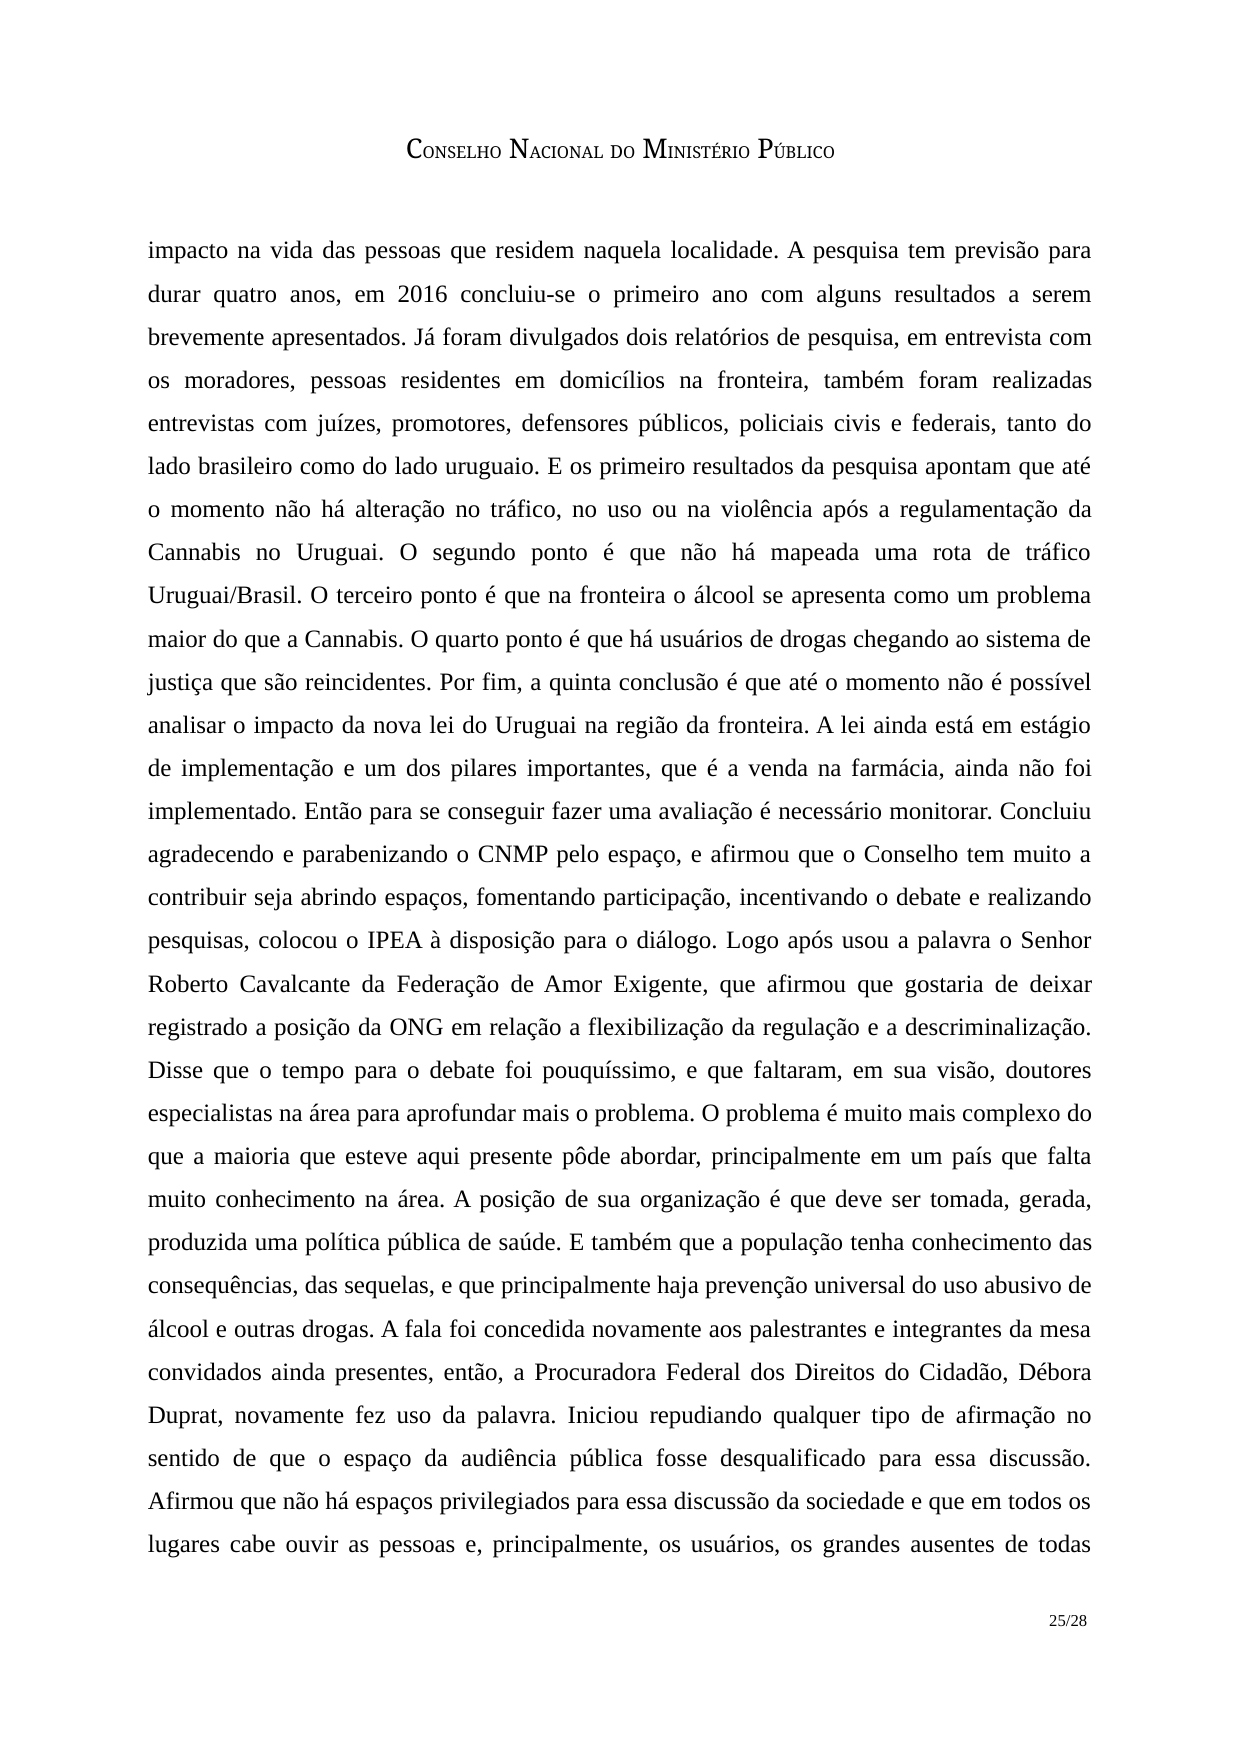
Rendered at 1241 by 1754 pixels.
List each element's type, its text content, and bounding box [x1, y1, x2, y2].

text impacto na vida das pessoas que residem naquela localidade. A pesquisa tem previsão para durar quatro anos, em 2016 concluiu-se o primeiro ano com alguns resultados a serem brevemente apresentados. Já foram divulgados dois relatórios de pesquisa, em entrevista com os moradores, pessoas residentes em domicílios na fronteira, também foram realizadas entrevistas com juízes, promotores, defensores públicos, policiais civis e federais, tanto do lado brasileiro como do lado uruguaio. E os primeiro resultados da pesquisa apontam que até o momento não há alteração no tráfico, no uso ou na violência após a regulamentação da Cannabis no Uruguai. O segundo ponto é que não há mapeada uma rota de tráfico Uruguai/Brasil. O terceiro ponto é que na fronteira o álcool se apresenta como um problema maior do que a Cannabis. O quarto ponto é que há usuários de drogas chegando ao sistema de justiça que são reincidentes. Por fim, a quinta conclusão é que até o momento não é possível analisar o impacto da nova lei do Uruguai na região da fronteira. A lei ainda está em estágio de implementação e um dos pilares importantes, que é a venda na farmácia, ainda não foi implementado. Então para se conseguir fazer uma avaliação é necessário monitorar. Concluiu agradecendo e parabenizando o CNMP pelo espaço, e afirmou que o Conselho tem muito a contribuir seja abrindo espaços, fomentando participação, incentivando o debate e realizando pesquisas, colocou o IPEA à disposição para o diálogo. Logo após usou a palavra o Senhor Roberto Cavalcante da Federação de Amor Exigente, que afirmou que gostaria de deixar registrado a posição da ONG em relação a flexibilização da regulação e a descriminalização. Disse que o tempo para o debate foi pouquíssimo, e que faltaram, em sua visão, doutores especialistas na área para aprofundar mais o problema. O problema é muito mais complexo do que a maioria que esteve aqui presente pôde abordar, principalmente em um país que falta muito conhecimento na área. A posição de sua organização é que deve ser tomada, gerada, produzida uma política pública de saúde. E também que a população tenha conhecimento das consequências, das sequelas, e que principalmente haja prevenção universal do uso abusivo de álcool e outras drogas. A fala foi concedida novamente aos palestrantes e integrantes da mesa convidados ainda presentes, então, a Procuradora Federal dos Direitos do Cidadão, Débora Duprat, novamente fez uso da palavra. Iniciou repudiando qualquer tipo de afirmação no sentido de que o espaço da audiência pública fosse desqualificado para essa discussão. Afirmou que não há espaços privilegiados para essa discussão da sociedade e que em todos os lugares cabe ouvir as pessoas e, principalmente, os usuários, os grandes ausentes de todas [148, 236, 1093, 1558]
